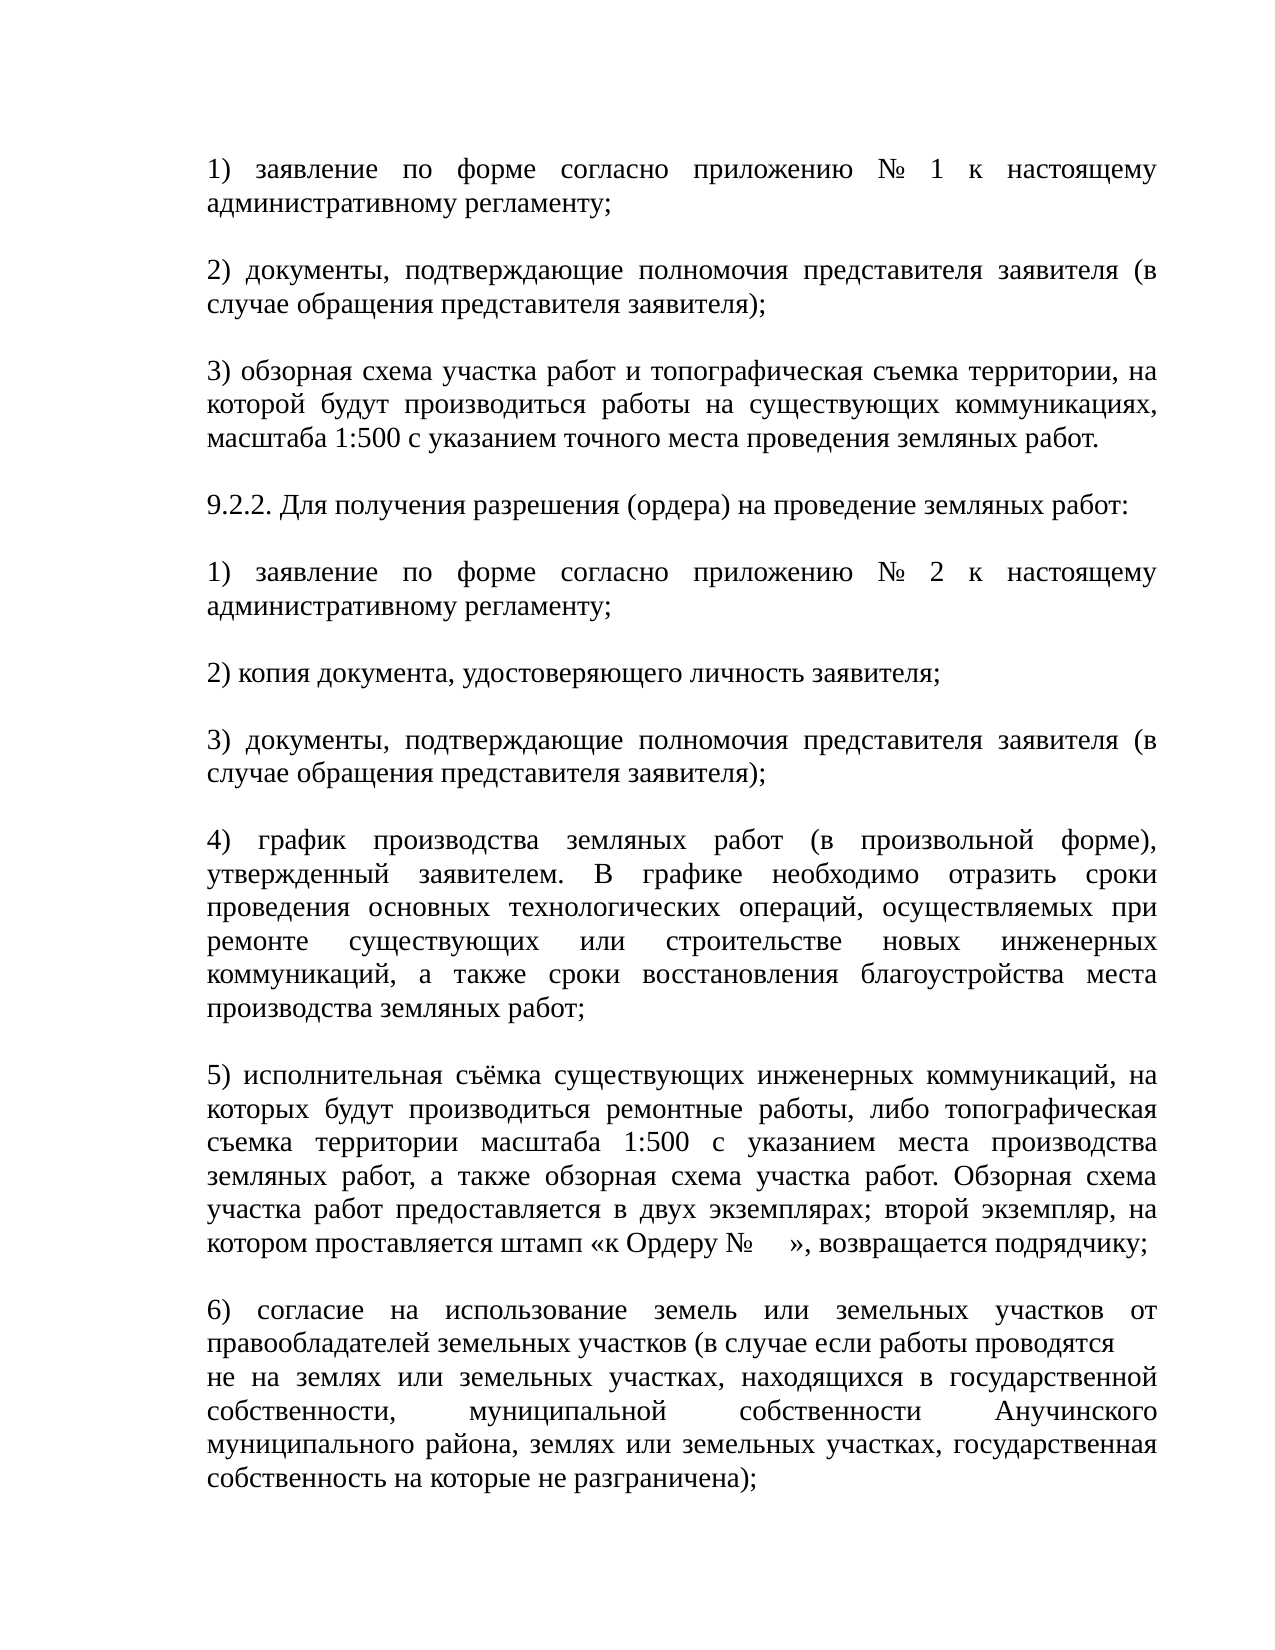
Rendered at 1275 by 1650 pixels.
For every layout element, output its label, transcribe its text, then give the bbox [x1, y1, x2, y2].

text 1) заявление по форме согласно приложению № 1 к настоящему административному регламенту; [207, 118, 1158, 219]
text не на землях или земельных участках, находящихся в государственной собственности, муниципальной собственности Анучинского муниципального района, землях или земельных участках, государственная собственность на которые не разграничена); [207, 1359, 1158, 1493]
text 2) копия документа, удостоверяющего личность заявителя; [207, 621, 1158, 688]
text 1) заявление по форме согласно приложению № 2 к настоящему административному регламенту; [207, 521, 1158, 621]
text 3) обзорная схема участка работ и топографическая съемка территории, на которой будут производиться работы на существующих коммуникациях, масштаба 1:500 с указанием точного места проведения земляных работ. [207, 319, 1158, 453]
text 9.2.2. Для получения разрешения (ордера) на проведение земляных работ: [207, 453, 1158, 521]
text 5) исполнительная съёмка существующих инженерных коммуникаций, на которых будут производиться ремонтные работы, либо топографическая съемка территории масштаба 1:500 с указанием места производства земляных работ, а также обзорная схема участка работ. Обзорная схема участка работ предоставляется в двух экземплярах; второй экземпляр, на котором проставляется штамп «к Ордеру № », возвращается подрядчику; [207, 1024, 1158, 1258]
text 3) документы, подтверждающие полномочия представителя заявителя (в случае обращения представителя заявителя); [207, 688, 1158, 789]
text 2) документы, подтверждающие полномочия представителя заявителя (в случае обращения представителя заявителя); [207, 219, 1158, 319]
text 6) согласие на использование земель или земельных участков от правообладателей земельных участков (в случае если работы проводятся [207, 1258, 1158, 1359]
text 4) график производства земляных работ (в произвольной форме), утвержденный заявителем. В графике необходимо отразить сроки проведения основных технологических операций, осуществляемых при ремонте существующих или строительстве новых инженерных коммуникаций, а также сроки восстановления благоустройства места производства земляных работ; [207, 789, 1158, 1024]
text [207, 1493, 1158, 1527]
